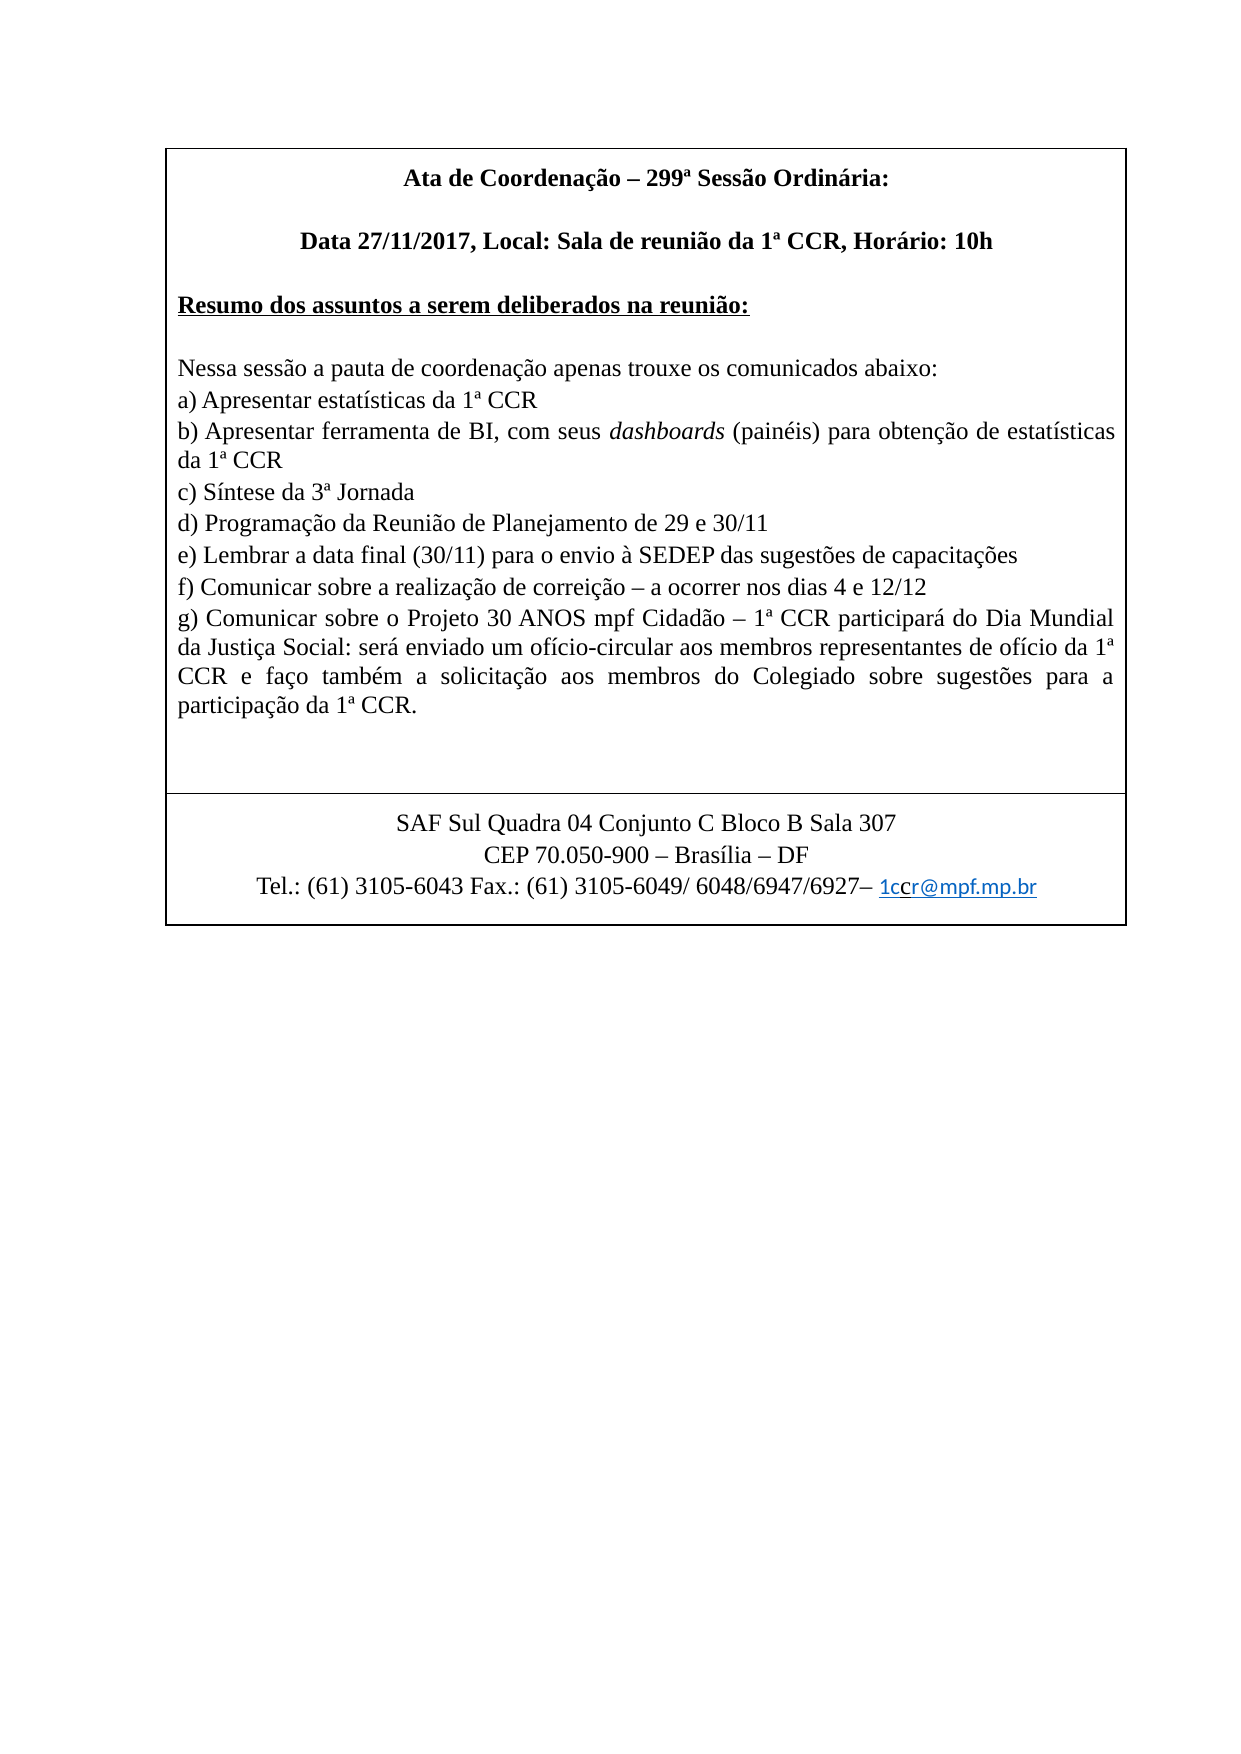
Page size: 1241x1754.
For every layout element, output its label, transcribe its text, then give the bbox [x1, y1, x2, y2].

table_header Ata de Coordenação – 299ª Sessão Ordinária: Data 27/11/2017, Local: Sala de reunião da 1ª CCR, Horário: 10h Resumo dos assuntos a serem deliberados na reunião: Nessa sessão a pauta de coordenação apenas trouxe os comunicados abaixo: a) Apresentar estatísticas da 1ª CCR b) Apresentar ferramenta de BI, com seus dashboards (painéis) para obtenção de estatísticas da 1ª CCR c) Síntese da 3ª Jornada d) Programação da Reunião de Planejamento de 29 e 30/11 e) Lembrar a data final (30/11) para o envio à SEDEP das sugestões de capacitações f) Comunicar sobre a realização de correição – a ocorrer nos dias 4 e 12/12 g) Comunicar sobre o Projeto 30 ANOS mpf Cidadão – 1ª CCR participará do Dia Mundial da Justiça Social: será enviado um ofício-circular aos membros representantes de ofício da 1ª CCR e faço também a solicitação aos membros do Colegiado sobre sugestões para a participação da 1ª CCR. [167, 149, 1125, 793]
table_cell SAF Sul Quadra 04 Conjunto C Bloco B Sala 307 CEP 70.050-900 – Brasília – DF Tel.: (61) 3105-6043 Fax.: (61) 3105-6049/ 6048/6947/6927– 1ccr@mpf.mp.br [167, 794, 1125, 924]
